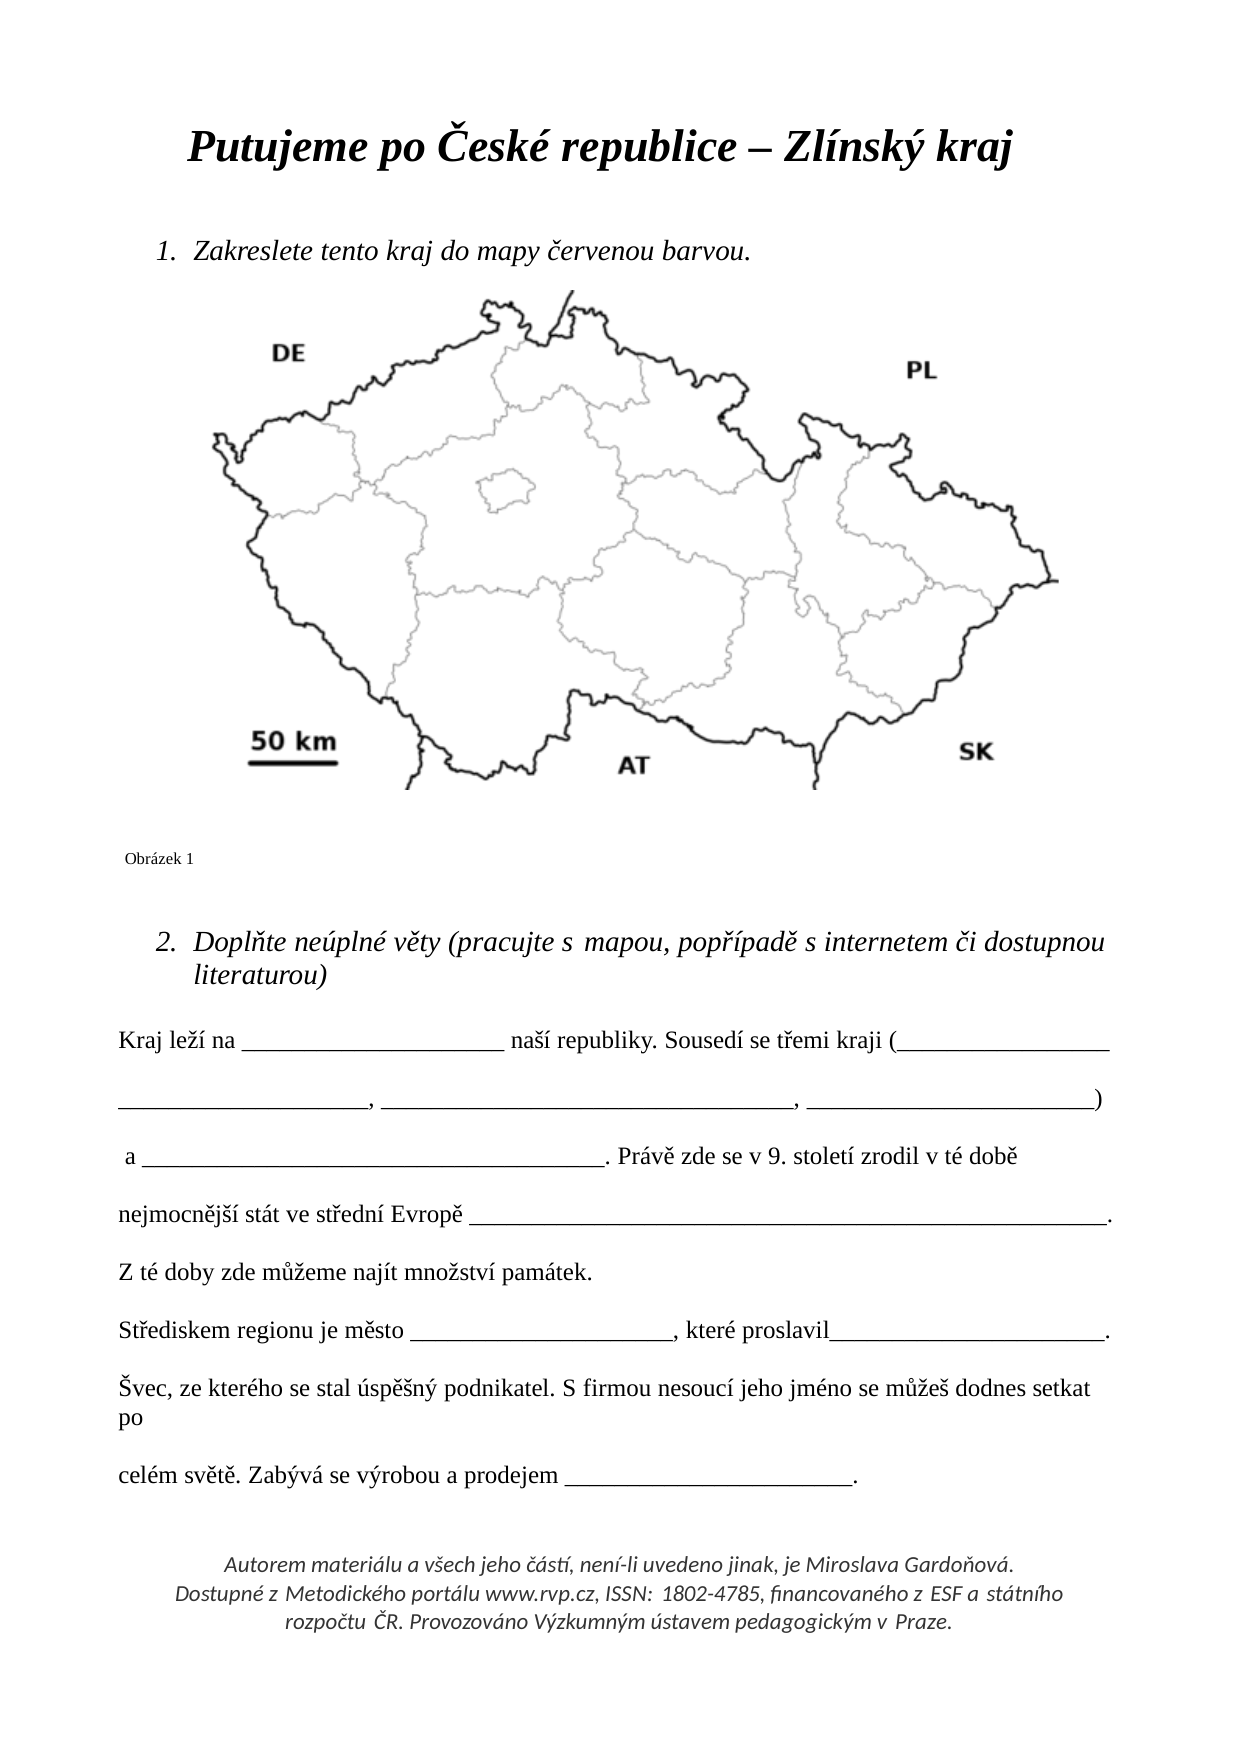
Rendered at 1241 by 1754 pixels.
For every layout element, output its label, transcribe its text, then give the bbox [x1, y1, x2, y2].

picture [203, 290, 1059, 790]
list Doplňte neúplné věty (pracujte s mapou, popřípadě s internetem či dostupnou literaturou) [156, 924, 1122, 991]
text Putujeme po České republice – Zlínský kraj [118, 118, 1122, 171]
text Z té doby zde můžeme najít množství památek. [118, 1257, 1122, 1286]
text ____________________, _________________________________, _______________________) [118, 1083, 1122, 1112]
text Střediskem regionu je město _____________________, které proslavil______________________. [118, 1315, 1122, 1344]
text Švec, ze kterého se stal úspěšný podnikatel. S firmou nesoucí jeho jméno se můžeš dodnes setkat po [118, 1373, 1122, 1431]
text a _____________________________________. Právě zde se v 9. století zrodil v té době [118, 1141, 1122, 1170]
text celém světě. Zabývá se výrobou a prodejem _______________________. [118, 1460, 1122, 1489]
list Zakreslete tento kraj do mapy červenou barvou. [156, 234, 1122, 267]
text Kraj leží na _____________________ naší republiky. Sousedí se třemi kraji (_________________ [118, 1024, 1122, 1053]
text nejmocnější stát ve střední Evropě ___________________________________________________. [118, 1199, 1122, 1228]
text Obrázek 1 [118, 849, 1122, 868]
